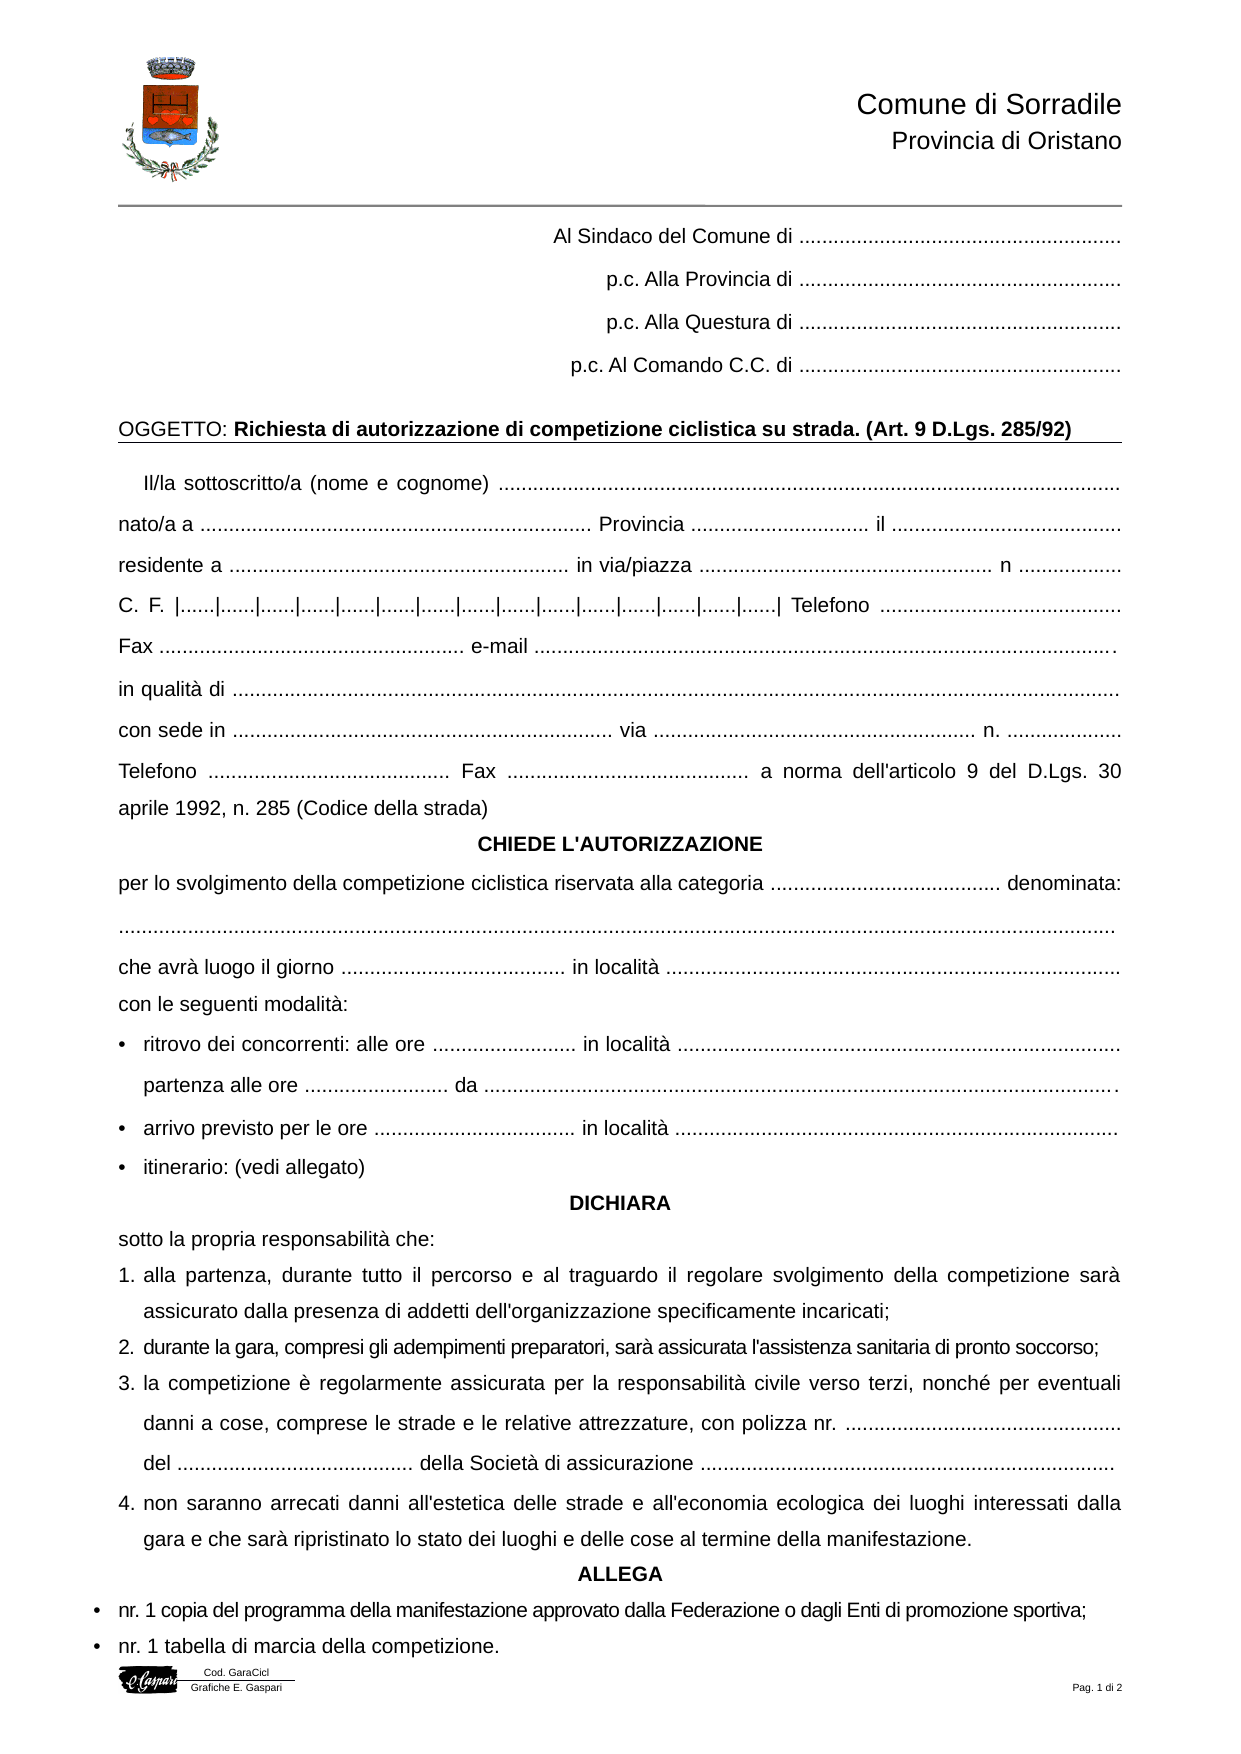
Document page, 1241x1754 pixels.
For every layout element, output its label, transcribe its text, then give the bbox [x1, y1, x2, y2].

text • itinerario: (vedi allegato) [118, 1155, 1122, 1179]
text Il/la sottoscritto/a (nome e cognome) ............................................................................................................ nato/a a .................................................................... Provincia ............................... il ........................................ residente a ........................................................... in via/piazza ................................................... n .................. C. F. |......|......|......|......|......|......|......|......|......|......|......|......|......|......|......| Telefono .......................................... Fax ..................................................... e-mail ..................................................................................................... [118, 467, 1122, 659]
text Al Sindaco del Comune di ........................................................ [443, 220, 1122, 249]
text Comune di Sorradile [224, 87, 1122, 121]
picture [118, 1665, 178, 1694]
picture [122, 57, 224, 188]
text 1. alla partenza, durante tutto il percorso e al traguardo il regolare svolgimento della competizione sarà assicurato dalla presenza di addetti dell'organizzazione specificamente incaricati; [118, 1263, 1122, 1323]
text 2. durante la gara, compresi gli adempimenti preparatori, sarà assicurata l'assistenza sanitaria di pronto soccorso; [118, 1335, 1122, 1359]
text per lo svolgimento della competizione ciclistica riservata alla categoria ........................................ denominata: [118, 867, 1122, 896]
text • ritrovo dei concorrenti: alle ore ......................... in località ............................................................................. partenza alle ore ......................... da .............................................................................................................. [118, 1028, 1122, 1097]
text OGGETTO: Richiesta di autorizzazione di competizione ciclistica su strada. (Art. 9 D.Lgs. 285/92) [118, 416, 1122, 442]
text in qualità di .......................................................................................................................................................... con sede in .................................................................. via ........................................................ n. .................... Telefono .......................................... Fax .......................................... a norma dell'articolo 9 del D.Lgs. 30 aprile 1992, n. 285 (Codice della strada) [118, 673, 1122, 819]
text sotto la propria responsabilità che: [118, 1227, 1122, 1251]
text CHIEDE L'AUTORIZZAZIONE [118, 832, 1122, 856]
text p.c. Alla Provincia di ........................................................ [443, 263, 1122, 292]
text ............................................................................................................................................................................. che avrà luogo il giorno ....................................... in località ............................................................................... con le seguenti modalità: [118, 911, 1122, 1016]
text 4. non saranno arrecati danni all'estetica delle strade e all'economia ecologica dei luoghi interessati dalla gara e che sarà ripristinato lo stato dei luoghi e delle cose al termine della manifestazione. [118, 1490, 1122, 1550]
text ALLEGA [118, 1562, 1122, 1586]
text p.c. Al Comando C.C. di ........................................................ [443, 349, 1122, 378]
text • nr. 1 tabella di marcia della competizione. [93, 1634, 1122, 1658]
text Provincia di Oristano [224, 126, 1122, 155]
text DICHIARA [118, 1191, 1122, 1215]
text • arrivo previsto per le ore ................................... in località ............................................................................. [118, 1112, 1122, 1141]
text • nr. 1 copia del programma della manifestazione approvato dalla Federazione o dagli Enti di promozione sportiva; [93, 1598, 1122, 1622]
text 3. la competizione è regolarmente assicurata per la responsabilità civile verso terzi, nonché per eventuali danni a cose, comprese le strade e le relative attrezzature, con polizza nr. ................................................ del ......................................... della Società di assicurazione ........................................................................ [118, 1371, 1122, 1476]
text p.c. Alla Questura di ........................................................ [443, 306, 1122, 335]
